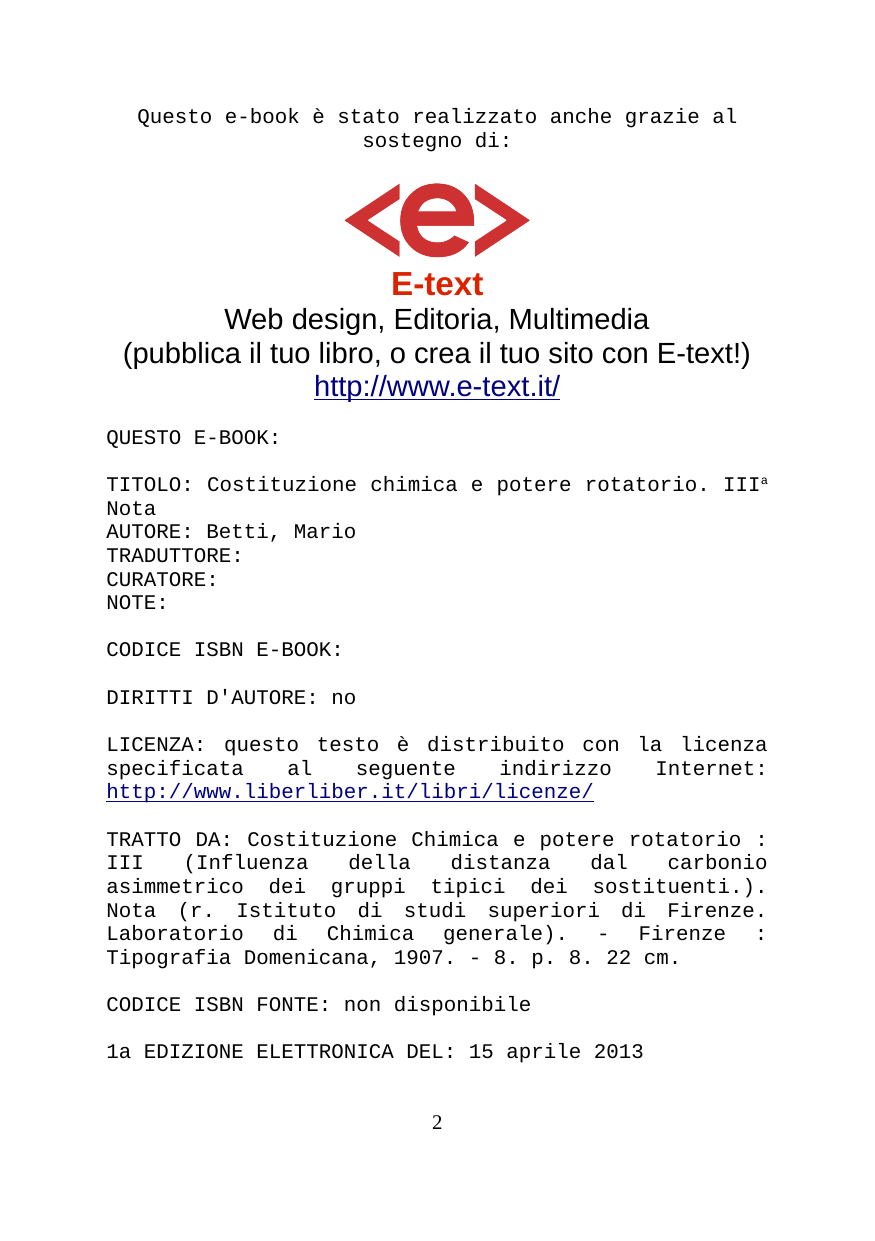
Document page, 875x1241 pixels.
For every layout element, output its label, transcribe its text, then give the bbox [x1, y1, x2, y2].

text QUESTO E-BOOK: [106, 427, 768, 450]
text DIRITTI D'AUTORE: no [106, 687, 768, 710]
text NOTE: [106, 592, 768, 616]
text Questo e-book è stato realizzato anche grazie al sostegno di: [106, 106, 768, 153]
picture [343, 183, 531, 258]
text TRATTO DA: Costituzione Chimica e potere rotatorio : III (Influenza della distanza dal carbonio asimmetrico dei gruppi tipici dei sostituenti.). Nota (r. Istituto di studi superiori di Firenze. Laboratorio di Chimica generale). - Firenze : Tipografia Domenicana, 1907. - 8. p. 8. 22 cm. [106, 829, 768, 971]
text CURATORE: [106, 568, 768, 592]
text Web design, Editoria, Multimedia [106, 302, 768, 336]
text TITOLO: Costituzione chimica e potere rotatorio. IIIa Nota [106, 474, 768, 521]
text AUTORE: Betti, Mario [106, 521, 768, 545]
text LICENZA: questo testo è distribuito con la licenza specificata al seguente indirizzo Internet: http://www.liberliber.it/libri/licenze/ [106, 734, 768, 805]
text (pubblica il tuo libro, o crea il tuo sito con E-text!) [106, 336, 768, 369]
text 1a EDIZIONE ELETTRONICA DEL: 15 aprile 2013 [106, 1041, 768, 1065]
text E-text [106, 264, 768, 302]
text CODICE ISBN E-BOOK: [106, 639, 768, 663]
text TRADUTTORE: [106, 545, 768, 568]
text CODICE ISBN FONTE: non disponibile [106, 994, 768, 1018]
text http://www.e-text.it/ [106, 369, 768, 403]
